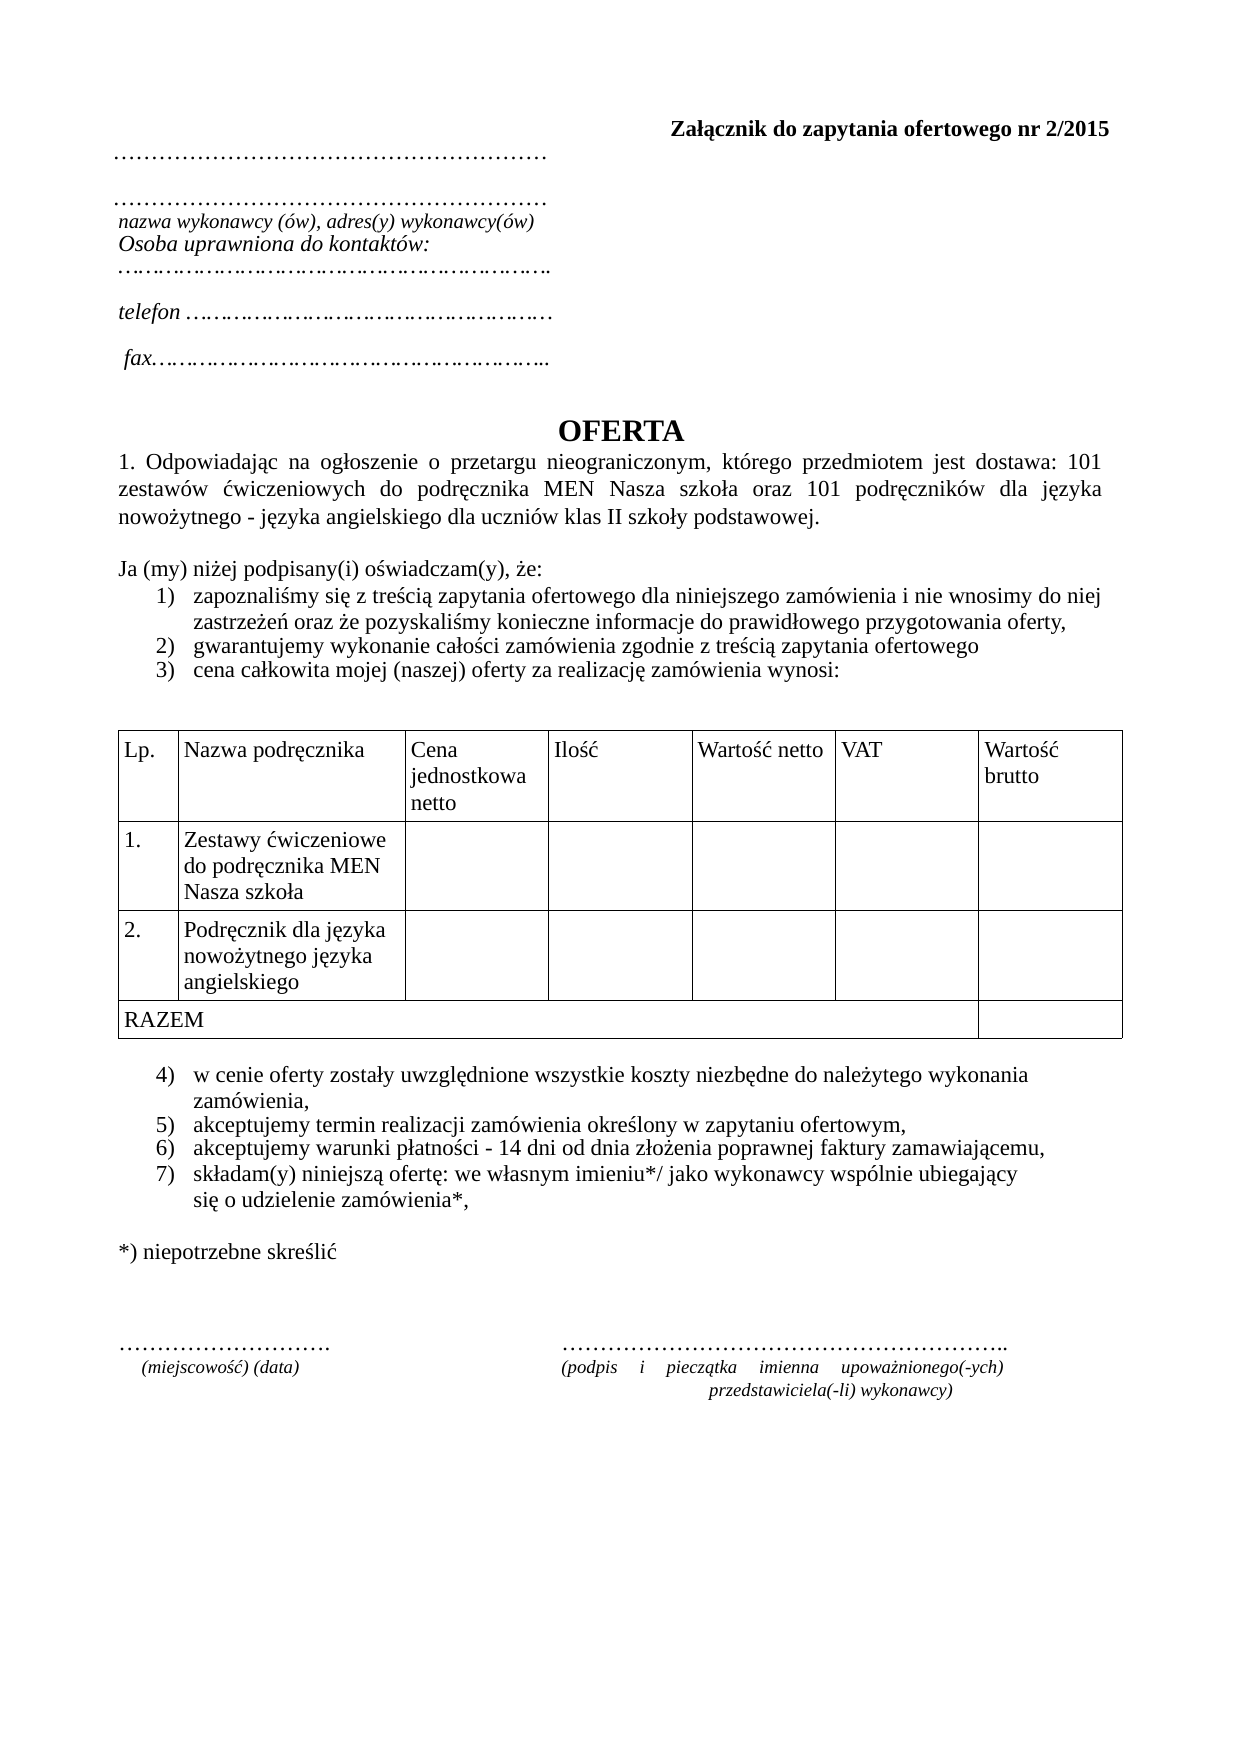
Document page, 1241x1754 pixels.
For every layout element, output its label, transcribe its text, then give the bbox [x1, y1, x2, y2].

text Ja (my) niżej podpisany(i) oświadczam(y), że: [118, 556, 1122, 582]
table_cell [979, 911, 1122, 1000]
table_header Nazwa podręcznika [179, 731, 405, 821]
text ………………………………………………… [112, 141, 1122, 164]
table_cell [693, 911, 835, 1000]
table_cell [836, 822, 978, 910]
table_cell 2. [119, 911, 178, 1000]
text *) niepotrzebne skreślić [118, 1241, 1122, 1264]
table_header VAT [836, 731, 978, 821]
text 1. Odpowiadając na ogłoszenie o przetargu nieograniczonym, którego przedmiotem jest dostawa: 101 zestawów ćwiczeniowych do podręcznika MEN Nasza szkoła oraz 101 podręczników dla języka nowożytnego - języka angielskiego dla uczniów klas II szkoły podstawowej. [118, 447, 1103, 530]
text ………………………………………………………. [118, 256, 599, 278]
list akceptujemy termin realizacji zamówienia określony w zapytaniu ofertowym, [156, 1114, 1122, 1137]
list zapoznaliśmy się z treścią zapytania ofertowego dla niniejszego zamówienia i nie wnosimy do niej zastrzeżeń oraz że pozyskaliśmy konieczne informacje do prawidłowego przygotowania oferty, [156, 582, 1103, 635]
list w cenie oferty zostały uwzględnione wszystkie koszty niezbędne do należytego wykonania zamówienia, [156, 1062, 1122, 1114]
list składam(y) niniejszą ofertę: we własnym imieniu*/ jako wykonawcy wspólnie ubiegający się o udzielenie zamówienia*, [156, 1160, 1049, 1213]
table_header Lp. [119, 731, 178, 821]
text ………………………. ………………………………………………….. [118, 1332, 1122, 1355]
table_cell [836, 911, 978, 1000]
text fax………………………………………………….. [118, 347, 599, 370]
table_cell [549, 911, 692, 1000]
table_cell [549, 822, 692, 910]
table_header Ilość [549, 731, 692, 821]
text ………………………………………………… [112, 187, 1122, 210]
list akceptujemy warunki płatności - 14 dni od dnia złożenia poprawnej faktury zamawiającemu, [156, 1137, 1122, 1160]
list gwarantujemy wykonanie całości zamówienia zgodnie z treścią zapytania ofertowego [156, 635, 1122, 658]
table_cell Podręcznik dla języka nowożytnego języka angielskiego [179, 911, 405, 1000]
table_cell [406, 822, 548, 910]
text nazwa wykonawcy (ów), adres(y) wykonawcy(ów) Osoba uprawniona do kontaktów: [118, 210, 599, 256]
text (miejscowość) (data) (podpis i pieczątka imienna upoważnionego(-ych) przedstawiciela(-li) wykonawcy) [118, 1355, 1004, 1401]
table_cell [979, 1001, 1122, 1038]
table_cell Zestawy ćwiczeniowe do podręcznika MEN Nasza szkoła [179, 822, 405, 910]
table_cell 1. [119, 822, 178, 910]
table_header Wartość netto [693, 731, 835, 821]
table_header Wartość brutto [979, 731, 1122, 821]
text OFERTA [120, 416, 1122, 447]
table_cell [693, 822, 835, 910]
table_cell RAZEM [119, 1001, 978, 1038]
table_cell [979, 822, 1122, 910]
text telefon ……………………………………………… [118, 301, 599, 324]
list cena całkowita mojej (naszej) oferty za realizację zamówienia wynosi: [156, 659, 1122, 682]
table_cell [406, 911, 548, 1000]
table_header Cena jednostkowa netto [406, 731, 548, 821]
text Załącznik do zapytania ofertowego nr 2/2015 [670, 118, 1122, 141]
